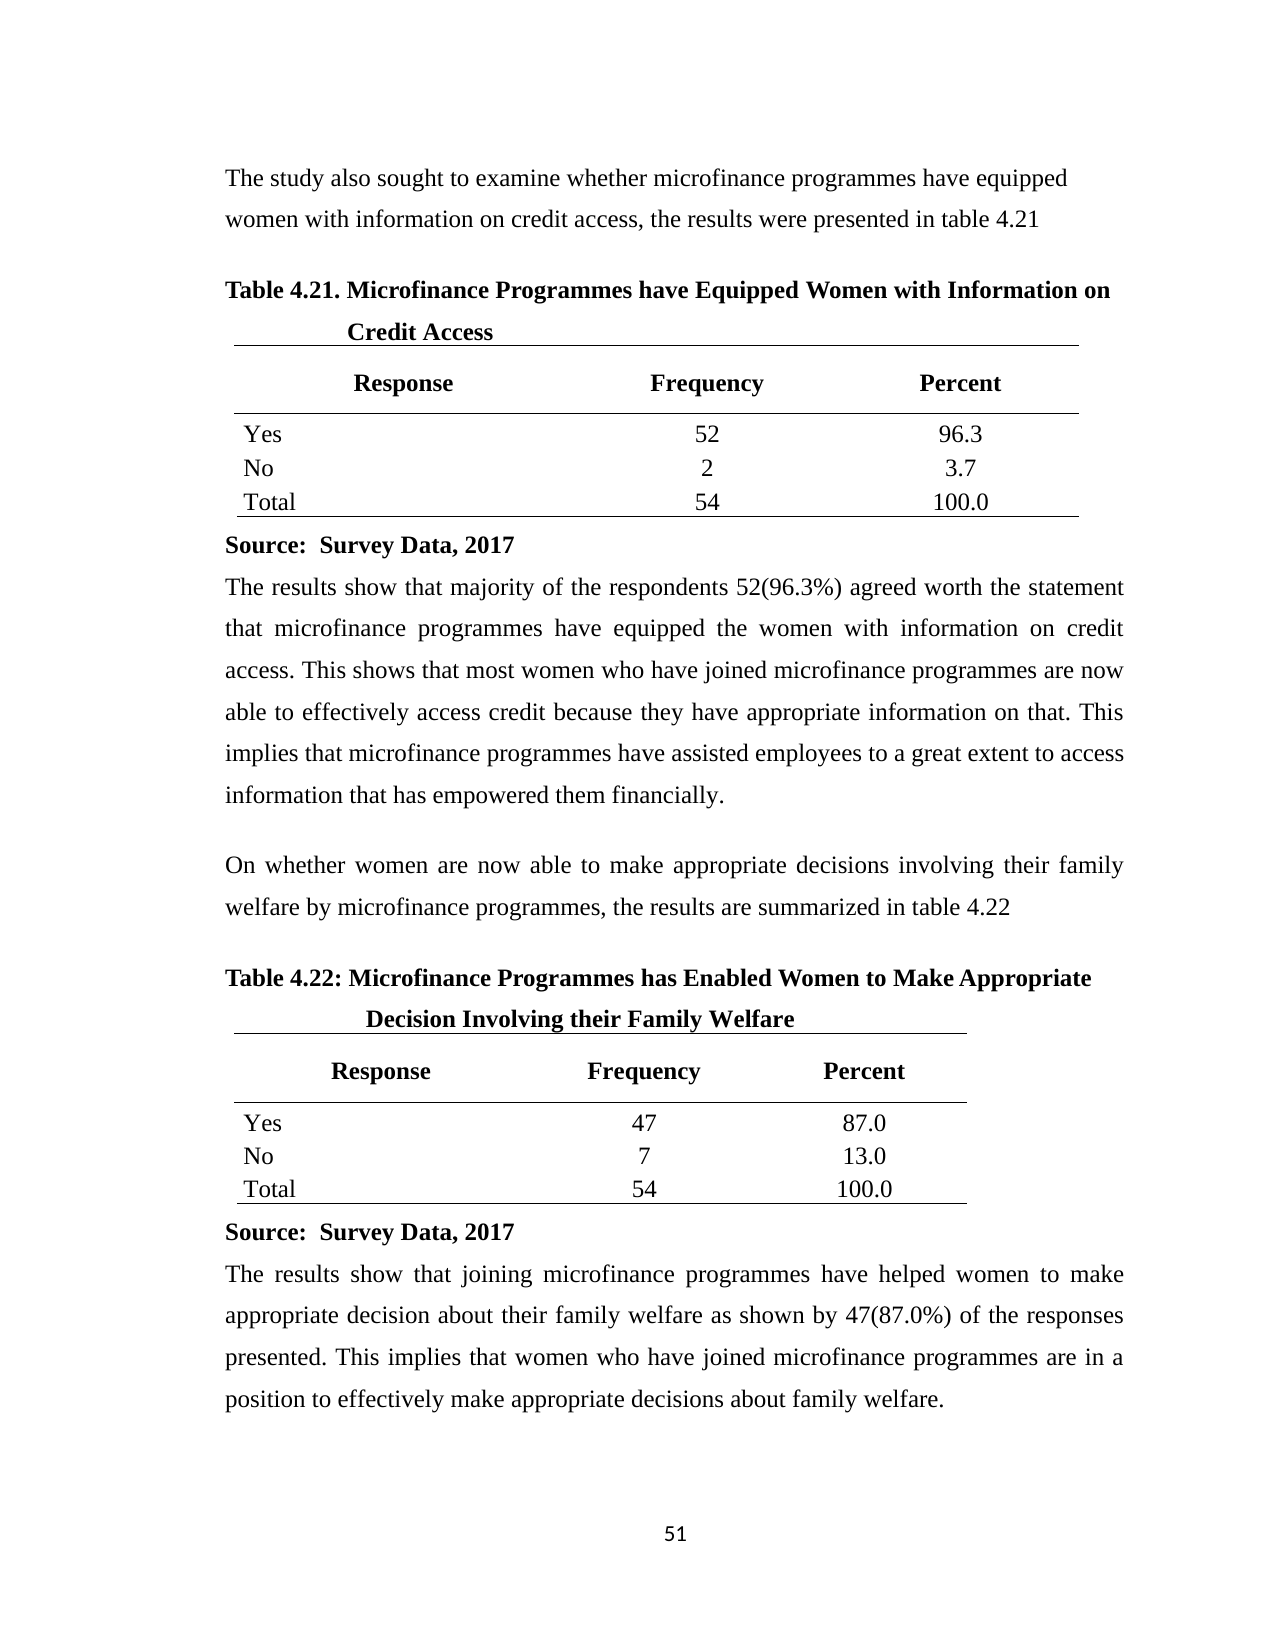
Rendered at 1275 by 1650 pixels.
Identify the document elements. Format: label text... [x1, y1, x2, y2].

text Source: Survey Data, 2017 [225, 517, 1125, 559]
table_cell 54 [527, 1170, 761, 1203]
table_header Response [234, 1034, 527, 1102]
table_cell 100.0 [842, 482, 1079, 516]
table_cell 7 [527, 1136, 761, 1170]
table_header Percent [761, 1034, 967, 1102]
table_cell 2 [572, 448, 842, 482]
table_cell No [237, 1136, 527, 1170]
table_header Percent [842, 346, 1079, 413]
table_cell Total [237, 1170, 527, 1203]
table_cell 87.0 [761, 1103, 967, 1136]
table_cell 13.0 [761, 1136, 967, 1170]
text Table 4.21. Microfinance Programmes have Equipped Women with Information on Credit Access [225, 262, 1125, 345]
text On whether women are now able to make appropriate decisions involving their family welfare by microfinance programmes, the results are summarized in table 4.22 [225, 838, 1125, 921]
text The results show that joining microfinance programmes have helped women to make appropriate decision about their family welfare as shown by 47(87.0%) of the responses presented. This implies that women who have joined microfinance programmes are in a position to effectively make appropriate decisions about family welfare. [225, 1246, 1125, 1412]
table_cell 96.3 [842, 414, 1079, 447]
text The results show that majority of the respondents 52(96.3%) agreed worth the statement that microfinance programmes have equipped the women with information on credit access. This shows that most women who have joined microfinance programmes are now able to effectively access credit because they have appropriate information on that. This implies that microfinance programmes have assisted employees to a great extent to access information that has empowered them financially. [225, 559, 1125, 809]
table_cell Yes [237, 1103, 527, 1136]
table_cell No [237, 448, 572, 482]
text Table 4.22: Microfinance Programmes has Enabled Women to Make Appropriate Decision Involving their Family Welfare [225, 950, 1125, 1033]
table_cell Total [237, 482, 572, 516]
table_cell 52 [572, 414, 842, 447]
table_header Response [234, 346, 572, 413]
table_cell 54 [572, 482, 842, 516]
table_cell 100.0 [761, 1170, 967, 1203]
text The study also sought to examine whether microfinance programmes have equipped women with information on credit access, the results were presented in table 4.21 [225, 150, 1125, 233]
text Source: Survey Data, 2017 [225, 1204, 1125, 1246]
table_header Frequency [527, 1034, 761, 1102]
table_cell 3.7 [842, 448, 1079, 482]
table_cell 47 [527, 1103, 761, 1136]
table_header Frequency [572, 346, 842, 413]
table_cell Yes [237, 414, 572, 447]
